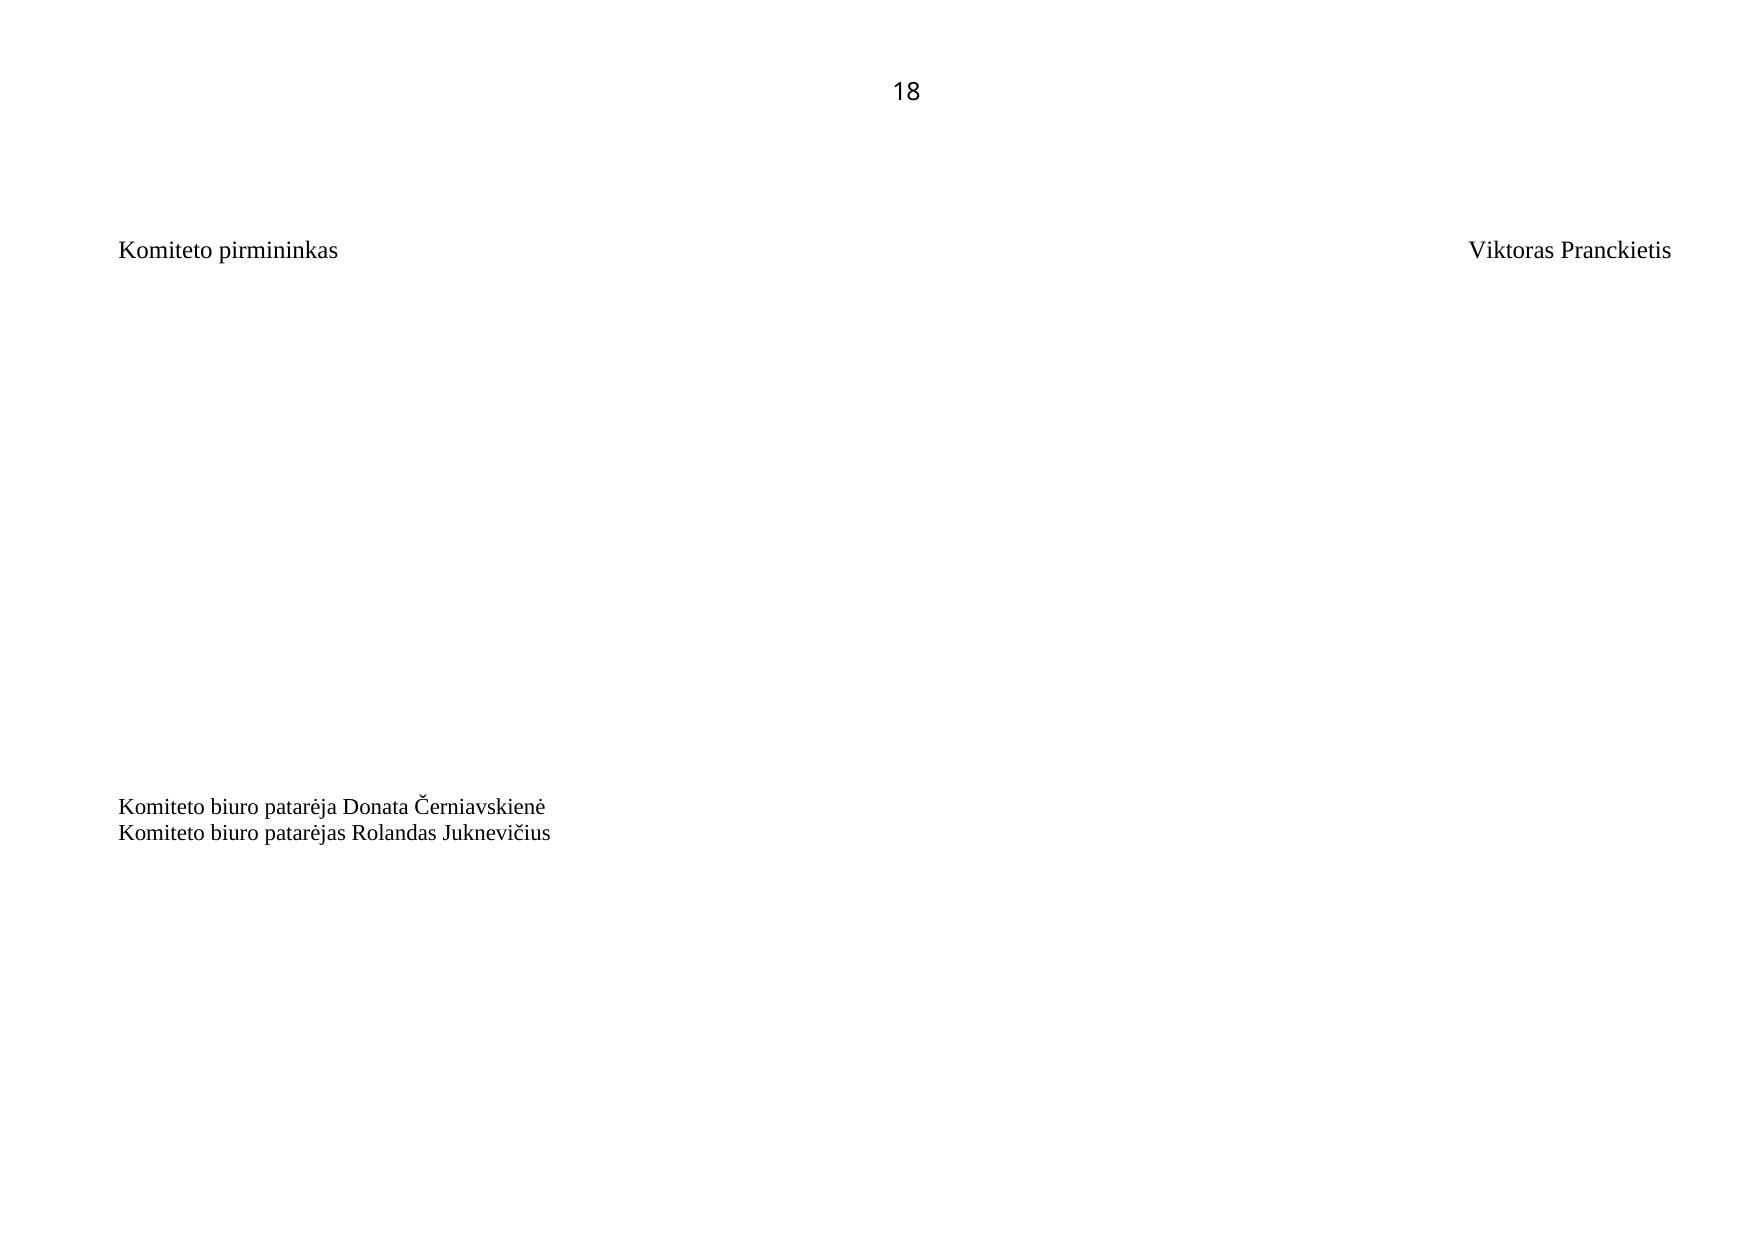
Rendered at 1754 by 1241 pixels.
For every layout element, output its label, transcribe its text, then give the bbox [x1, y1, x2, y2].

text Komiteto biuro patarėja Donata Černiavskienė [118, 793, 1695, 819]
text Komiteto biuro patarėjas Rolandas Juknevičius [118, 819, 1695, 846]
text Komiteto pirmininkas Viktoras Pranckietis [118, 235, 1695, 263]
